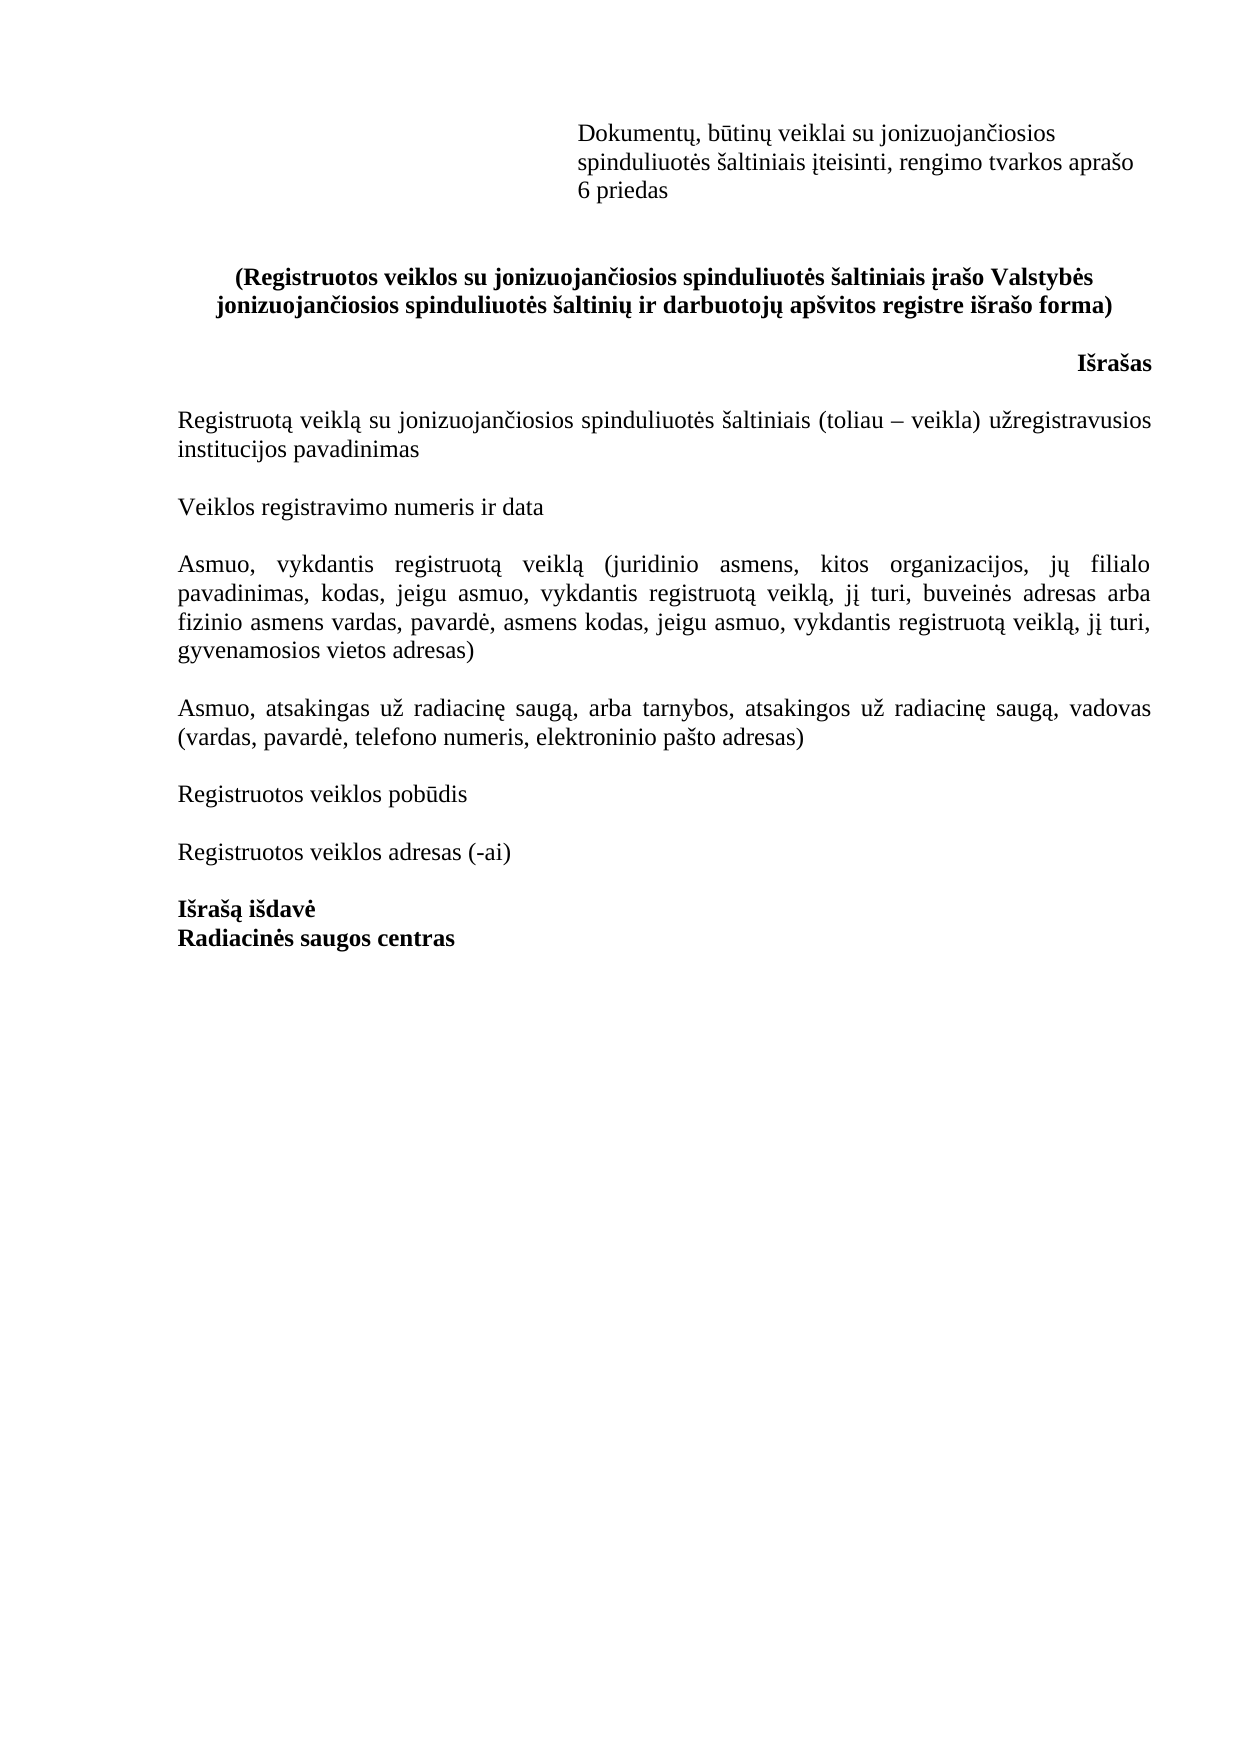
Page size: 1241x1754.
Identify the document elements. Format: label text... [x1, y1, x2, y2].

text Išrašą išdavė [177, 894, 1152, 923]
text Dokumentų, būtinų veiklai su jonizuojančiosios [577, 118, 1152, 147]
text Registruotos veiklos pobūdis [177, 779, 1152, 808]
text Veiklos registravimo numeris ir data [177, 492, 1152, 521]
text Asmuo, vykdantis registruotą veiklą (juridinio asmens, kitos organizacijos, jų filialo pavadinimas, kodas, jeigu asmuo, vykdantis registruotą veiklą, jį turi, buveinės adresas arba fizinio asmens vardas, pavardė, asmens kodas, jeigu asmuo, vykdantis registruotą veiklą, jį turi, gyvenamosios vietos adresas) [177, 549, 1152, 664]
text (Registruotos veiklos su jonizuojančiosios spinduliuotės šaltiniais įrašo Valstybės jonizuojančiosios spinduliuotės šaltinių ir darbuotojų apšvitos registre išrašo forma) [177, 262, 1152, 319]
text Išrašas [649, 348, 1152, 377]
text Registruotos veiklos adresas (-ai) [177, 837, 1152, 866]
text asmuo, atsakingas už radiacinę saugą, arba tarnybos, atsakingos už radiacinę saugą, vadovas (vardas, pavardė, telefono numeris, elektroninio pašto adresas) [177, 693, 1152, 751]
text spinduliuotės šaltiniais įteisinti, rengimo tvarkos aprašo [577, 147, 1152, 176]
text Radiacinės saugos centras [177, 923, 1152, 952]
text 6 priedas [577, 176, 1152, 204]
text Registruotą veiklą su jonizuojančiosios spinduliuotės šaltiniais (toliau – veikla) užregistravusios institucijos pavadinimas [177, 406, 1152, 463]
